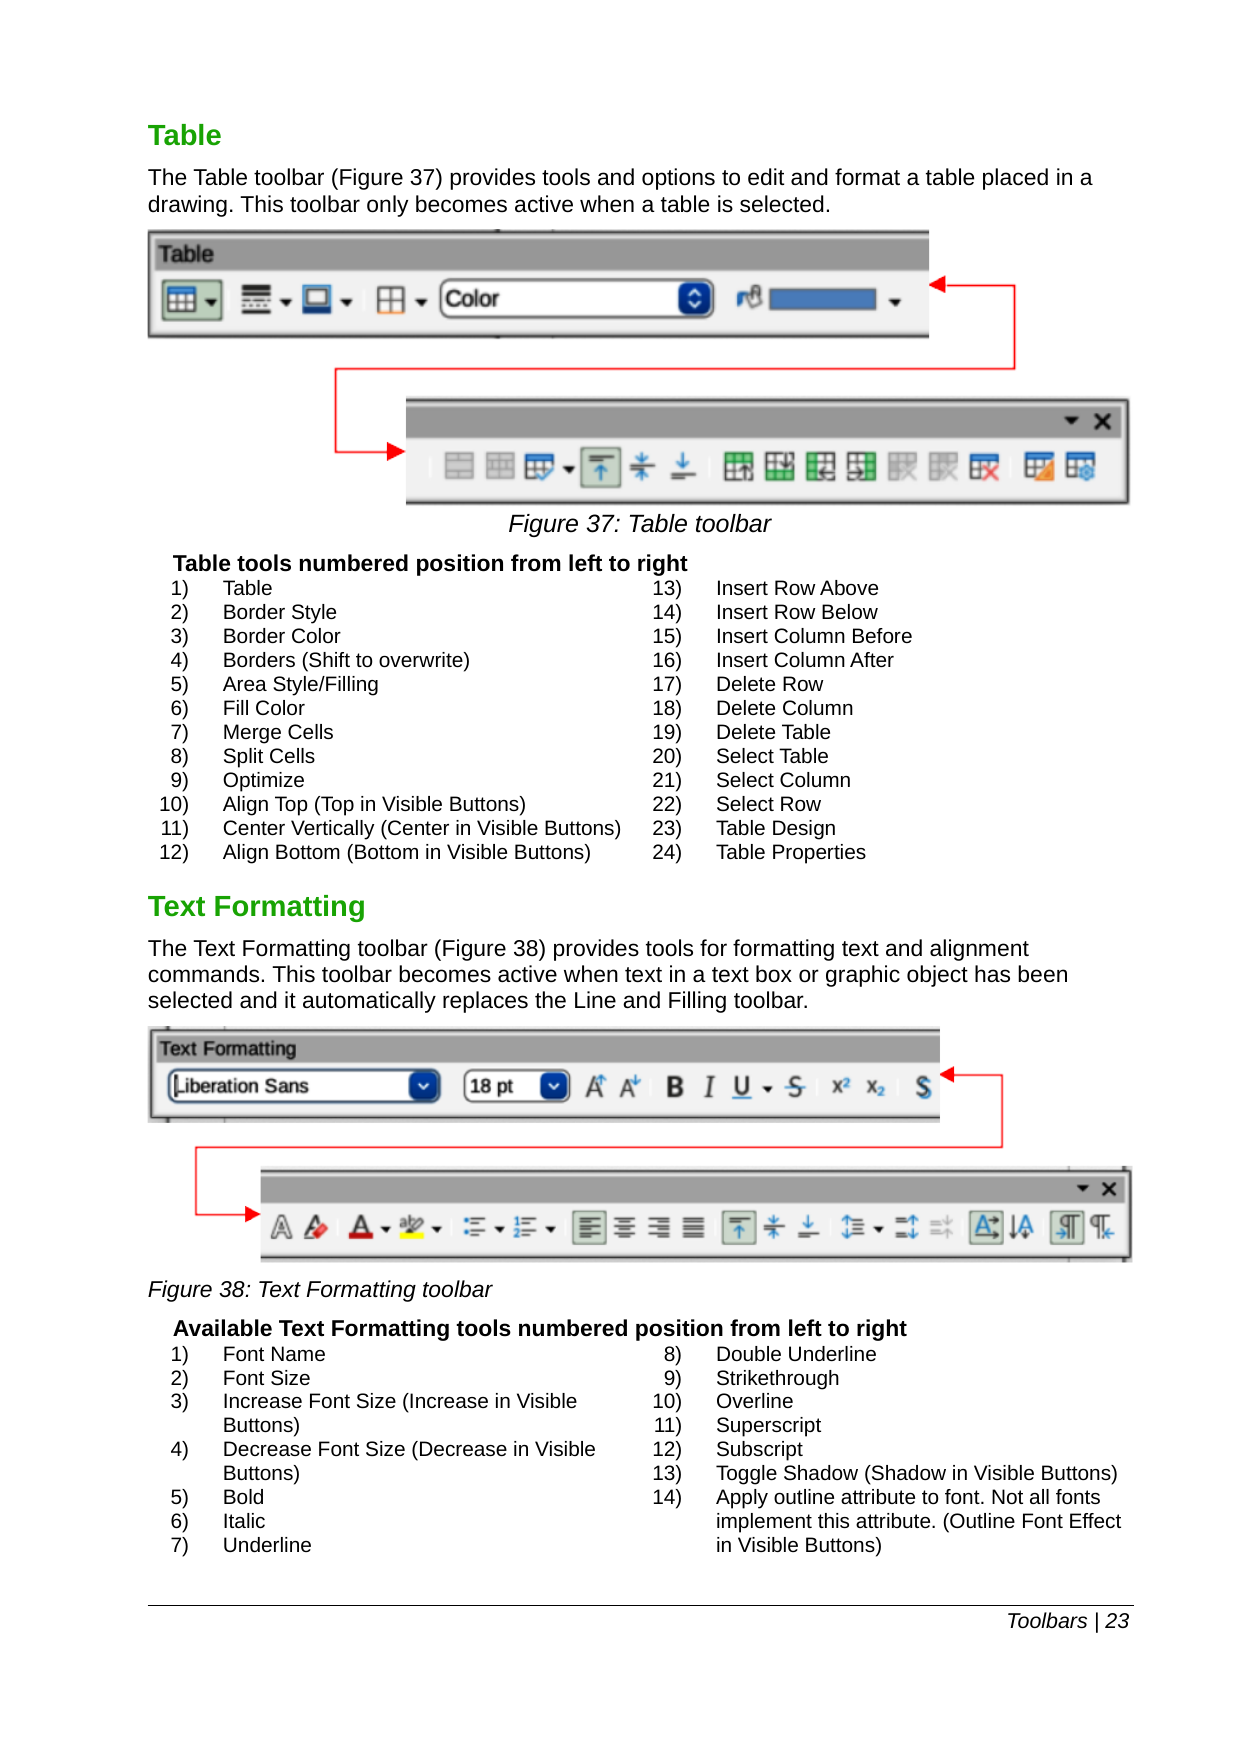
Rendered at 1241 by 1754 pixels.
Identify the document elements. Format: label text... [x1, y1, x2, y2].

list Delete Row [682, 672, 1134, 696]
list Area Style/Filling [189, 672, 641, 696]
list Table Properties [682, 840, 1134, 864]
list Apply outline attribute to font. Not all fonts implement this attribute. (Outline Font Effect in Visible Buttons) [682, 1485, 1134, 1557]
list Border Style [189, 600, 641, 624]
list Font Name [189, 1341, 641, 1365]
list Strikethrough [682, 1365, 1134, 1389]
list The Text Formatting toolbar (Figure 38) provides tools for formatting text and alignment commands. This toolbar becomes active when text in a text box or graphic object has been selected and it automatically replaces the Line and Filling toolbar. [148, 935, 1134, 1014]
list Select Column [682, 768, 1134, 792]
list Center Vertically (Center in Visible Buttons) [189, 816, 641, 840]
list Border Color [189, 624, 641, 648]
list Insert Column Before [682, 624, 1134, 648]
list Insert Row Above [682, 576, 1134, 600]
picture [147, 1026, 1134, 1264]
list Insert Row Below [682, 600, 1134, 624]
list Double Underline [682, 1341, 1134, 1365]
list Table [189, 576, 641, 600]
list Select Table [682, 744, 1134, 768]
subtitle Text Formatting [148, 889, 1134, 922]
list Table Design [682, 816, 1134, 840]
list Borders (Shift to overwrite) [189, 648, 641, 672]
list Merge Cells [189, 720, 641, 744]
list Bold [189, 1485, 641, 1509]
list Underline [189, 1533, 641, 1557]
list Fill Color [189, 696, 641, 720]
list Superscript [682, 1413, 1134, 1437]
list Subscript [682, 1437, 1134, 1461]
picture [147, 229, 1134, 509]
list Align Bottom (Bottom in Visible Buttons) [189, 840, 641, 864]
subtitle Table [148, 118, 1134, 152]
list Split Cells [189, 744, 641, 768]
list Italic [189, 1509, 641, 1533]
list Increase Font Size (Increase in Visible Buttons) [189, 1389, 641, 1437]
list The Table toolbar (Figure 37) provides tools and options to edit and format a table placed in a drawing. This toolbar only becomes active when a table is selected. [148, 164, 1134, 217]
list Insert Column After [682, 648, 1134, 672]
list Delete Column [682, 696, 1134, 720]
text Figure 37: Table toolbar [148, 509, 1134, 537]
list Overline [682, 1389, 1134, 1413]
text Table tools numbered position from left to right [173, 550, 1134, 576]
list Font Size [189, 1365, 641, 1389]
list Delete Table [682, 720, 1134, 744]
text Available Text Formatting tools numbered position from left to right [173, 1315, 1134, 1341]
list Optimize [189, 768, 641, 792]
list Select Row [682, 792, 1134, 816]
list Toggle Shadow (Shadow in Visible Buttons) [682, 1461, 1134, 1485]
list Align Top (Top in Visible Buttons) [189, 792, 641, 816]
list Decrease Font Size (Decrease in Visible Buttons) [189, 1437, 641, 1485]
text Figure 38: Text Formatting toolbar [148, 1276, 1134, 1303]
